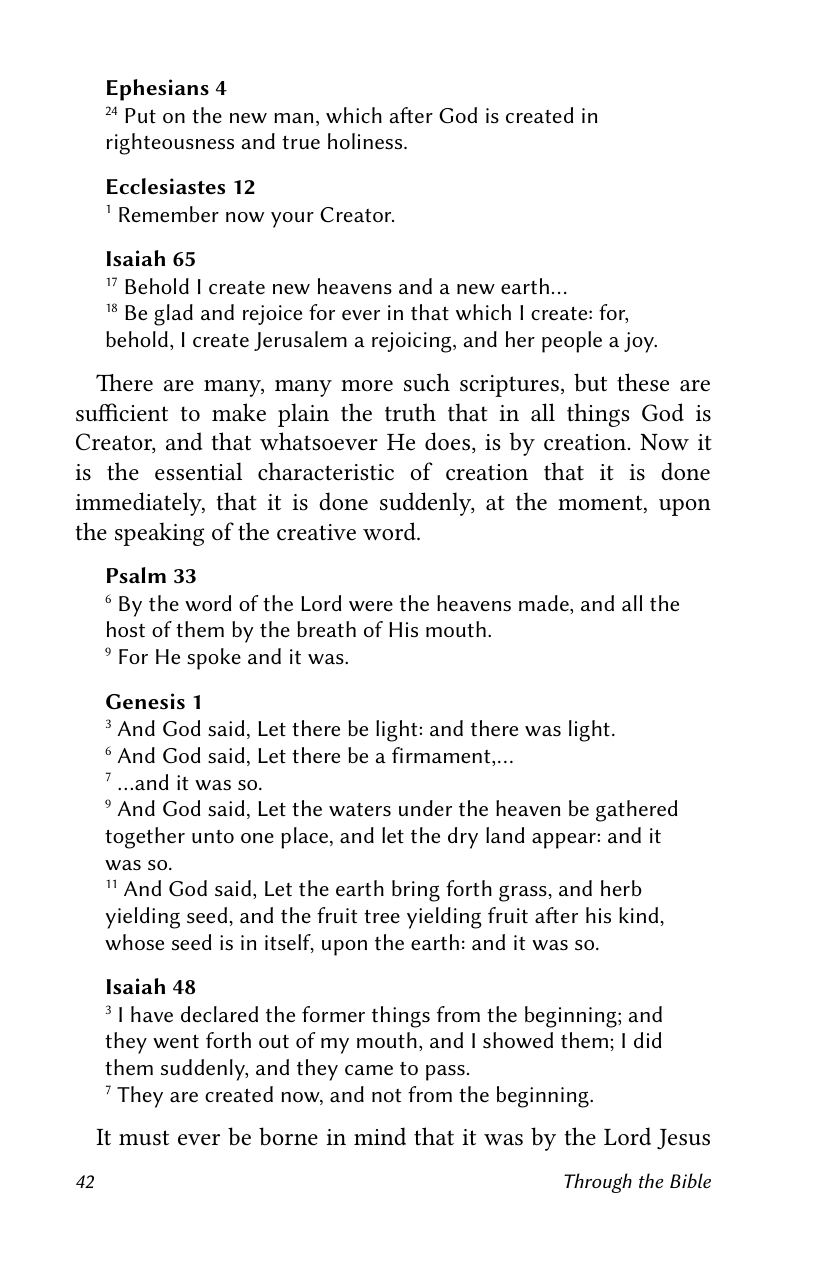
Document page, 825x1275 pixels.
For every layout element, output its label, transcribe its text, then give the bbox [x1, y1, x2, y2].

text 6 By the word of the Lord were the heavens made, and all the host of them by the breath of His mouth. [105, 591, 682, 643]
text 11 And God said, Let the earth bring forth grass, and herb yielding seed, and the fruit tree yielding fruit after his kind, whose seed is in itself, upon the earth: and it was so. [105, 876, 682, 956]
text Isaiah 48 [105, 974, 712, 1000]
text Psalm 33 [105, 563, 712, 589]
text 7 They are created now, and not from the beginning. [105, 1082, 682, 1108]
text 7 ...and it was so. [105, 769, 682, 796]
text Genesis 1 [105, 688, 712, 715]
text Ecclesiastes 12 [105, 174, 712, 200]
text 6 And God said, Let there be a firmament,… [105, 743, 682, 769]
text 9 For He spoke and it was. [105, 644, 682, 670]
text It must ever be borne in mind that it was by the Lord Jesus [75, 1123, 712, 1152]
text Ephesians 4 [105, 75, 712, 101]
text 17 Behold I create new heavens and a new earth... [105, 274, 682, 300]
text Isaiah 65 [105, 246, 712, 272]
text 1 Remember now your Creator. [105, 201, 682, 228]
text 24 Put on the new man, which after God is created in righteousness and true holiness. [105, 103, 682, 155]
text 3 I have declared the former things from the beginning; and they went forth out of my mouth, and I showed them; I did them suddenly, and they came to pass. [105, 1002, 682, 1081]
text 3 And God said, Let there be light: and there was light. [105, 716, 682, 742]
text There are many, many more such scriptures, but these are sufficient to make plain the truth that in all things God is Creator, and that whatsoever He does, is by creation. Now it is the essential characteristic of creation that it is done immediately, that it is done suddenly, at the moment, upon the speaking of the creative word. [75, 369, 712, 547]
text 18 Be glad and rejoice for ever in that which I create: for, behold, I create Jerusalem a rejoicing, and her people a joy. [105, 300, 682, 353]
text 9 And God said, Let the waters under the heaven be gathered together unto one place, and let the dry land appear: and it was so. [105, 796, 682, 876]
